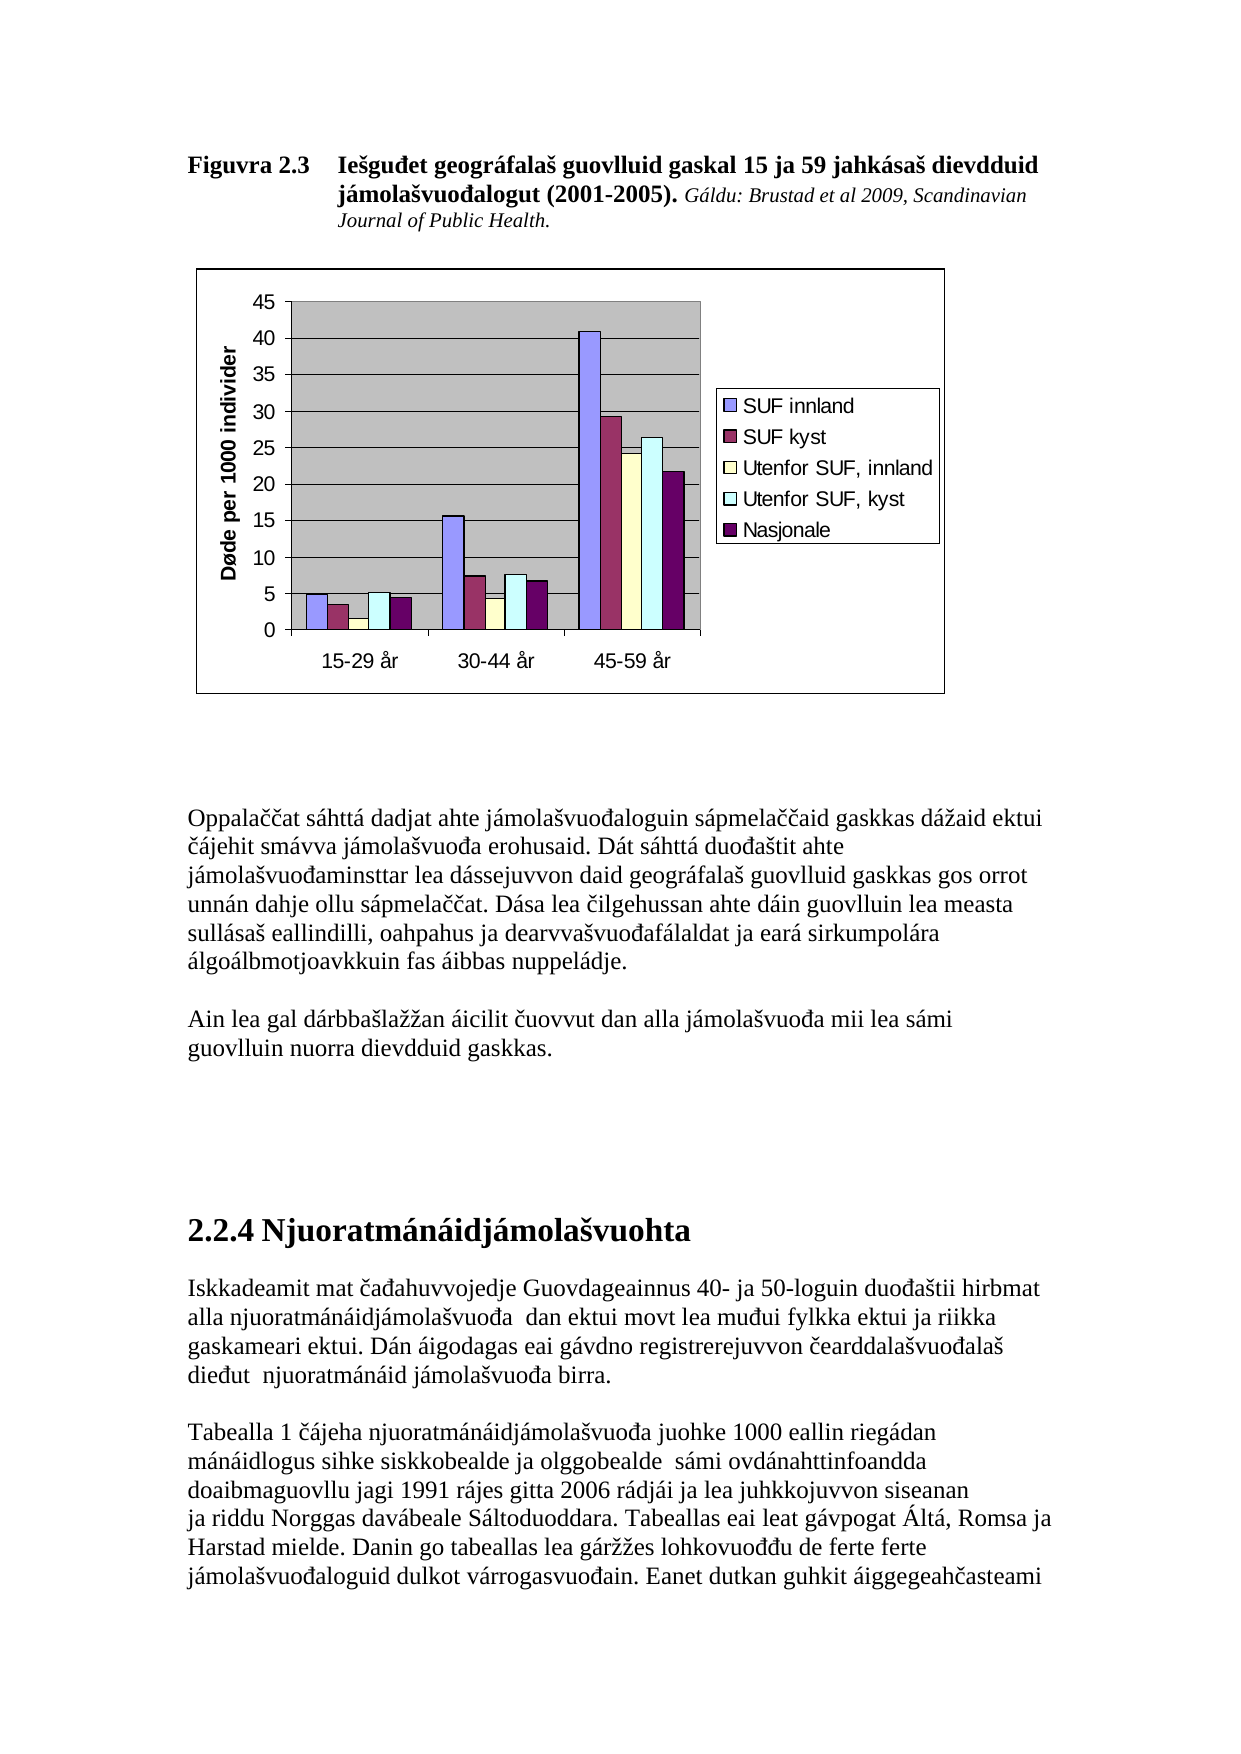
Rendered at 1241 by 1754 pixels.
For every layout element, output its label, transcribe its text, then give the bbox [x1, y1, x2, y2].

text ja riddu Norggas davábeale Sáltoduoddara. Tabeallas eai leat gávpogat Áltá, Romsa ja Harstad mielde. Danin go tabeallas lea gáržžes lohkovuođđu de ferte ferte jámolašvuođaloguid dulkot várrogasvuođain. Eanet dutkan guhkit áiggegeahčasteami [187, 1503, 1053, 1590]
text Ain lea gal dárbbašlažžan áicilit čuovvut dan alla jámolašvuođa mii lea sámi guovlluin nuorra dievdduid gaskkas. [187, 1004, 1053, 1061]
text Oppalaččat sáhttá dadjat ahte jámolašvuođaloguin sápmelaččaid gaskkas dážaid ektui čájehit smávva jámolašvuođa erohusaid. Dát sáhttá duođaštit ahte jámolašvuođaminsttar lea dássejuvvon daid geográfalaš guovlluid gaskkas gos orrot unnán dahje ollu sápmelaččat. Dása lea čilgehussan ahte dáin guovlluin lea measta sullásaš eallindilli, oahpahus ja dearvvašvuođafálaldat ja eará sirkumpolára álgoálbmotjoavkkuin fas áibbas nuppeládje. [187, 803, 1053, 975]
subtitle 2.2.4 Njuoratmánáidjámolašvuohta [187, 1210, 1053, 1248]
text Iskkadeamit mat čađahuvvojedje Guovdageainnus 40- ja 50-loguin duođaštii hirbmat alla njuoratmánáidjámolašvuođa dan ektui movt lea muđui fylkka ektui ja riikka gaskameari ektui. Dán áigodagas eai gávdno registrerejuvvon čearddalašvuođalaš dieđut njuoratmánáid jámolašvuođa birra. [187, 1273, 1053, 1388]
text Tabealla 1 čájeha njuoratmánáidjámolašvuođa juohke 1000 eallin riegádan mánáidlogus sihke siskkobealde ja olggobealde sámi ovdánahttinfoandda doaibmaguovllu jagi 1991 rájes gitta 2006 rádjái ja lea juhkkojuvvon siseanan [187, 1417, 1053, 1503]
text Figuvra 2.3 Iešguđet geográfalaš guovlluid gaskal 15 ja 59 jahkásaš dievdduid jámolašvuođalogut (2001-2005). Gáldu: Brustad et al 2009, Scandinavian Journal of Public Health. [187, 150, 1053, 232]
